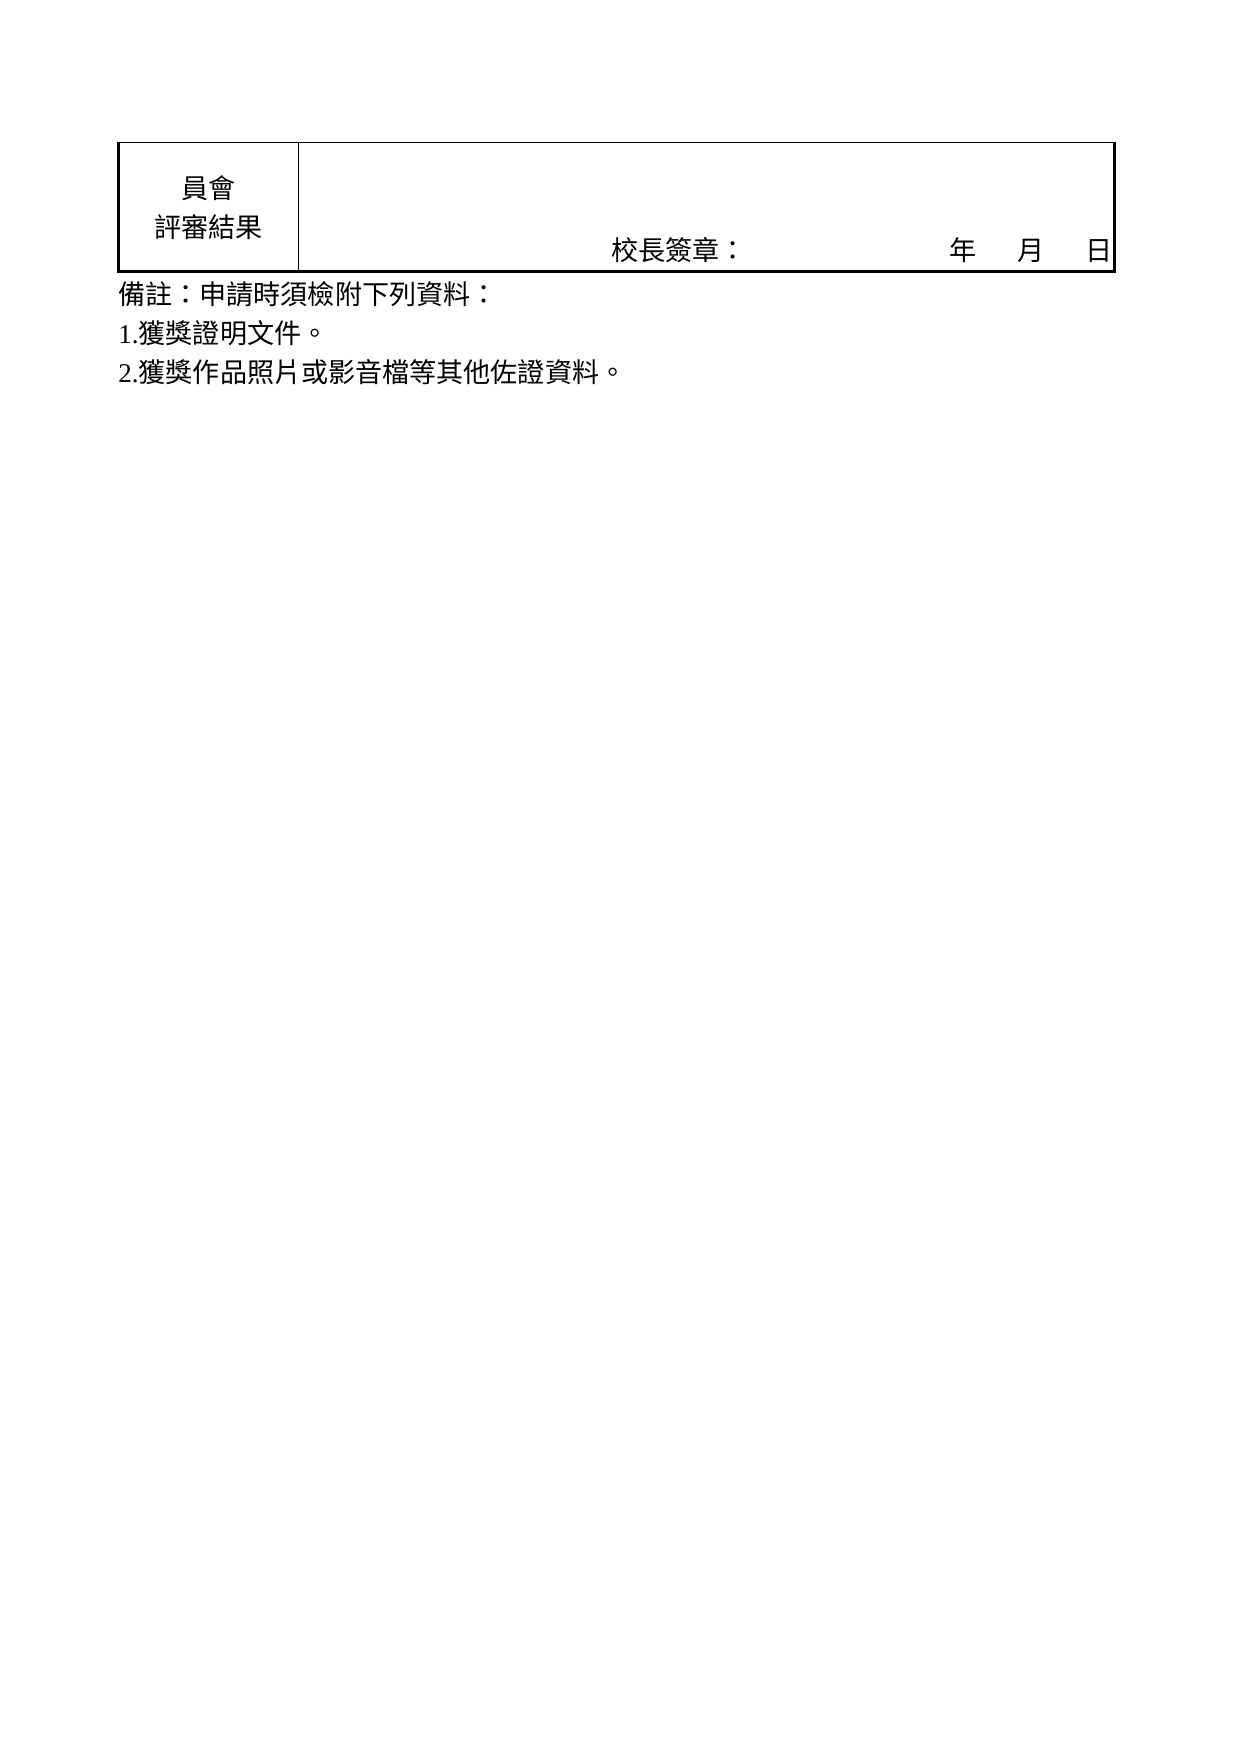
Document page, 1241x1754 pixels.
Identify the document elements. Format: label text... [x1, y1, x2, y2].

text 2.獲獎作品照片或影音檔等其他佐證資料。 [118, 351, 1122, 391]
text 1.獲獎證明文件。 [118, 312, 1122, 351]
table_cell 校長簽章： 年 月 日 [299, 143, 1113, 270]
table_cell 員會 評審結果 [120, 143, 298, 270]
text 備註：申請時須檢附下列資料： [118, 273, 1122, 312]
